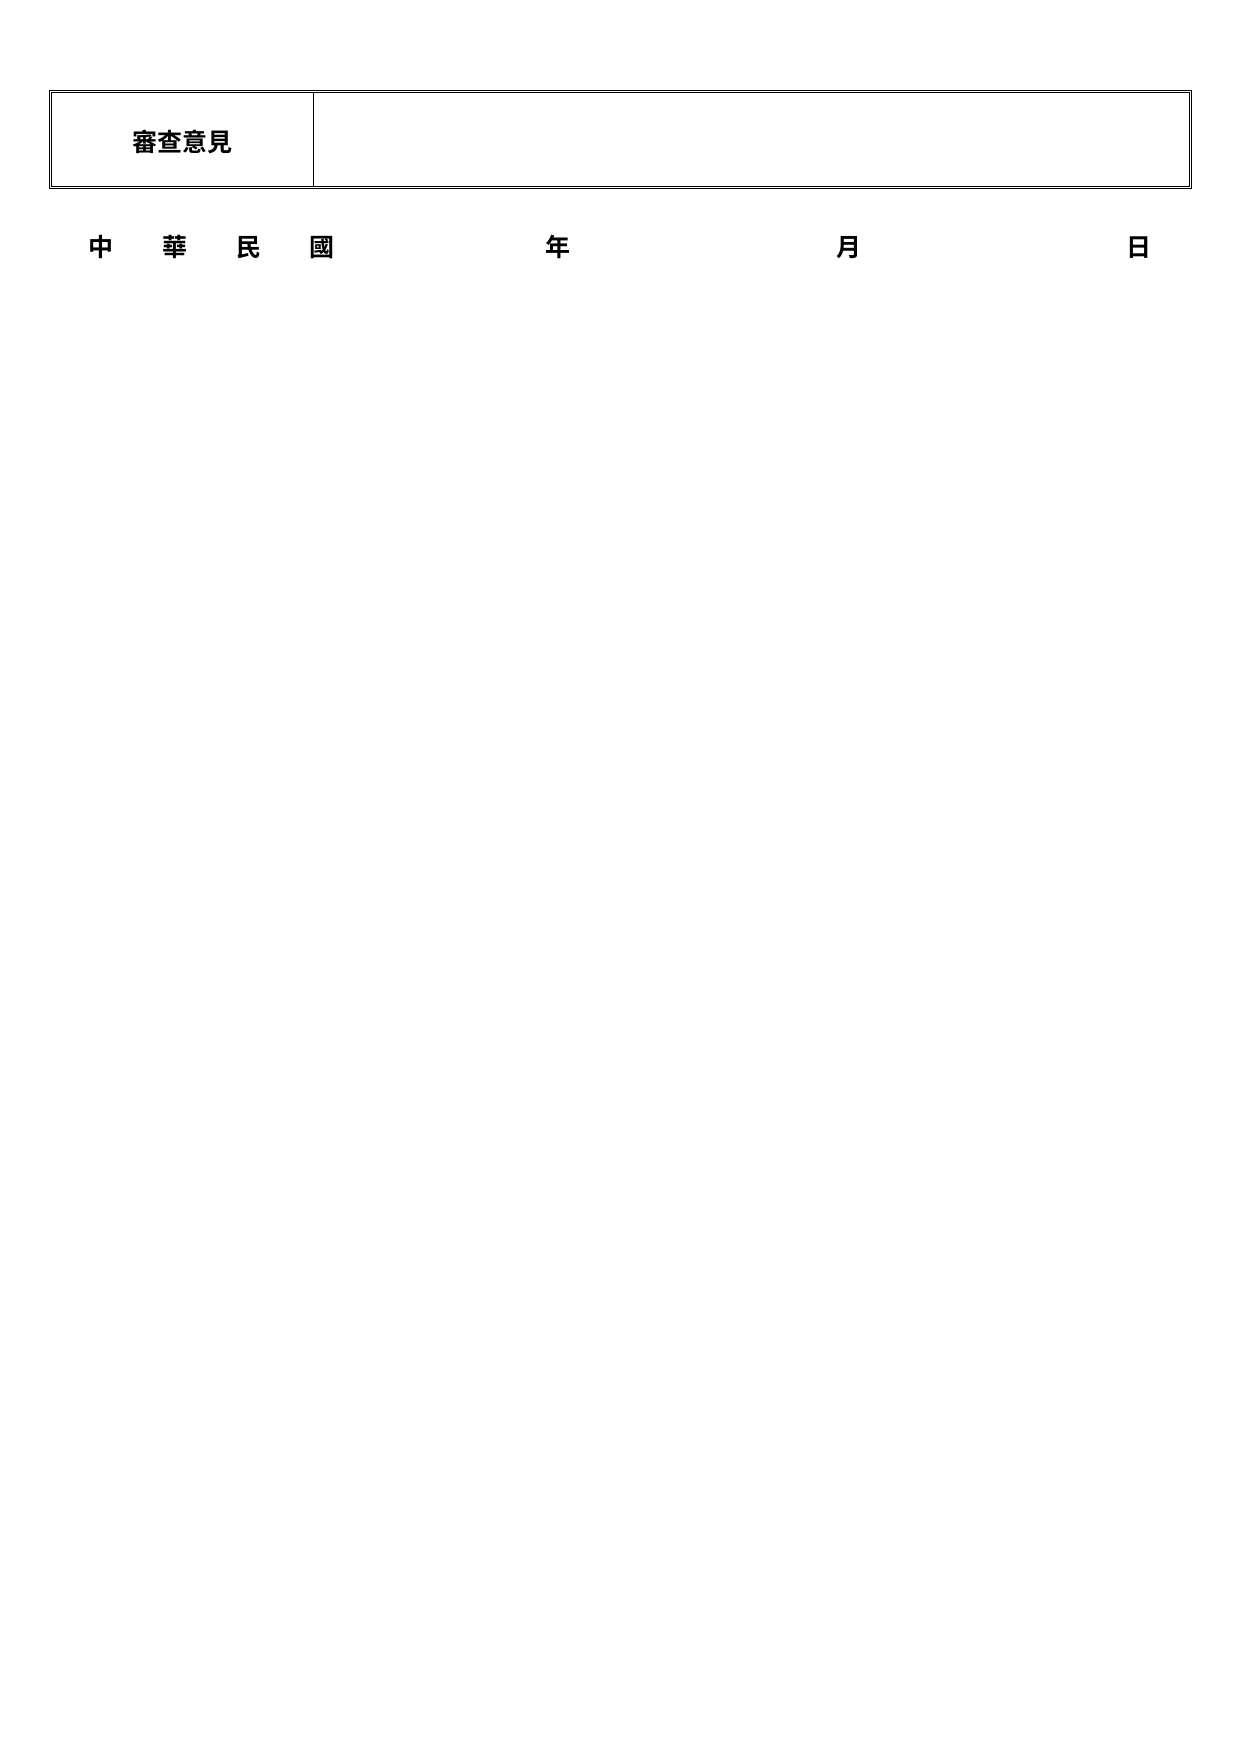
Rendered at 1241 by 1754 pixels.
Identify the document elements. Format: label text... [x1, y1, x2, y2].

table_cell [314, 93, 1189, 186]
text 中華民國 年 月 日 [89, 227, 1152, 264]
table_cell 審查意見 [52, 93, 313, 186]
